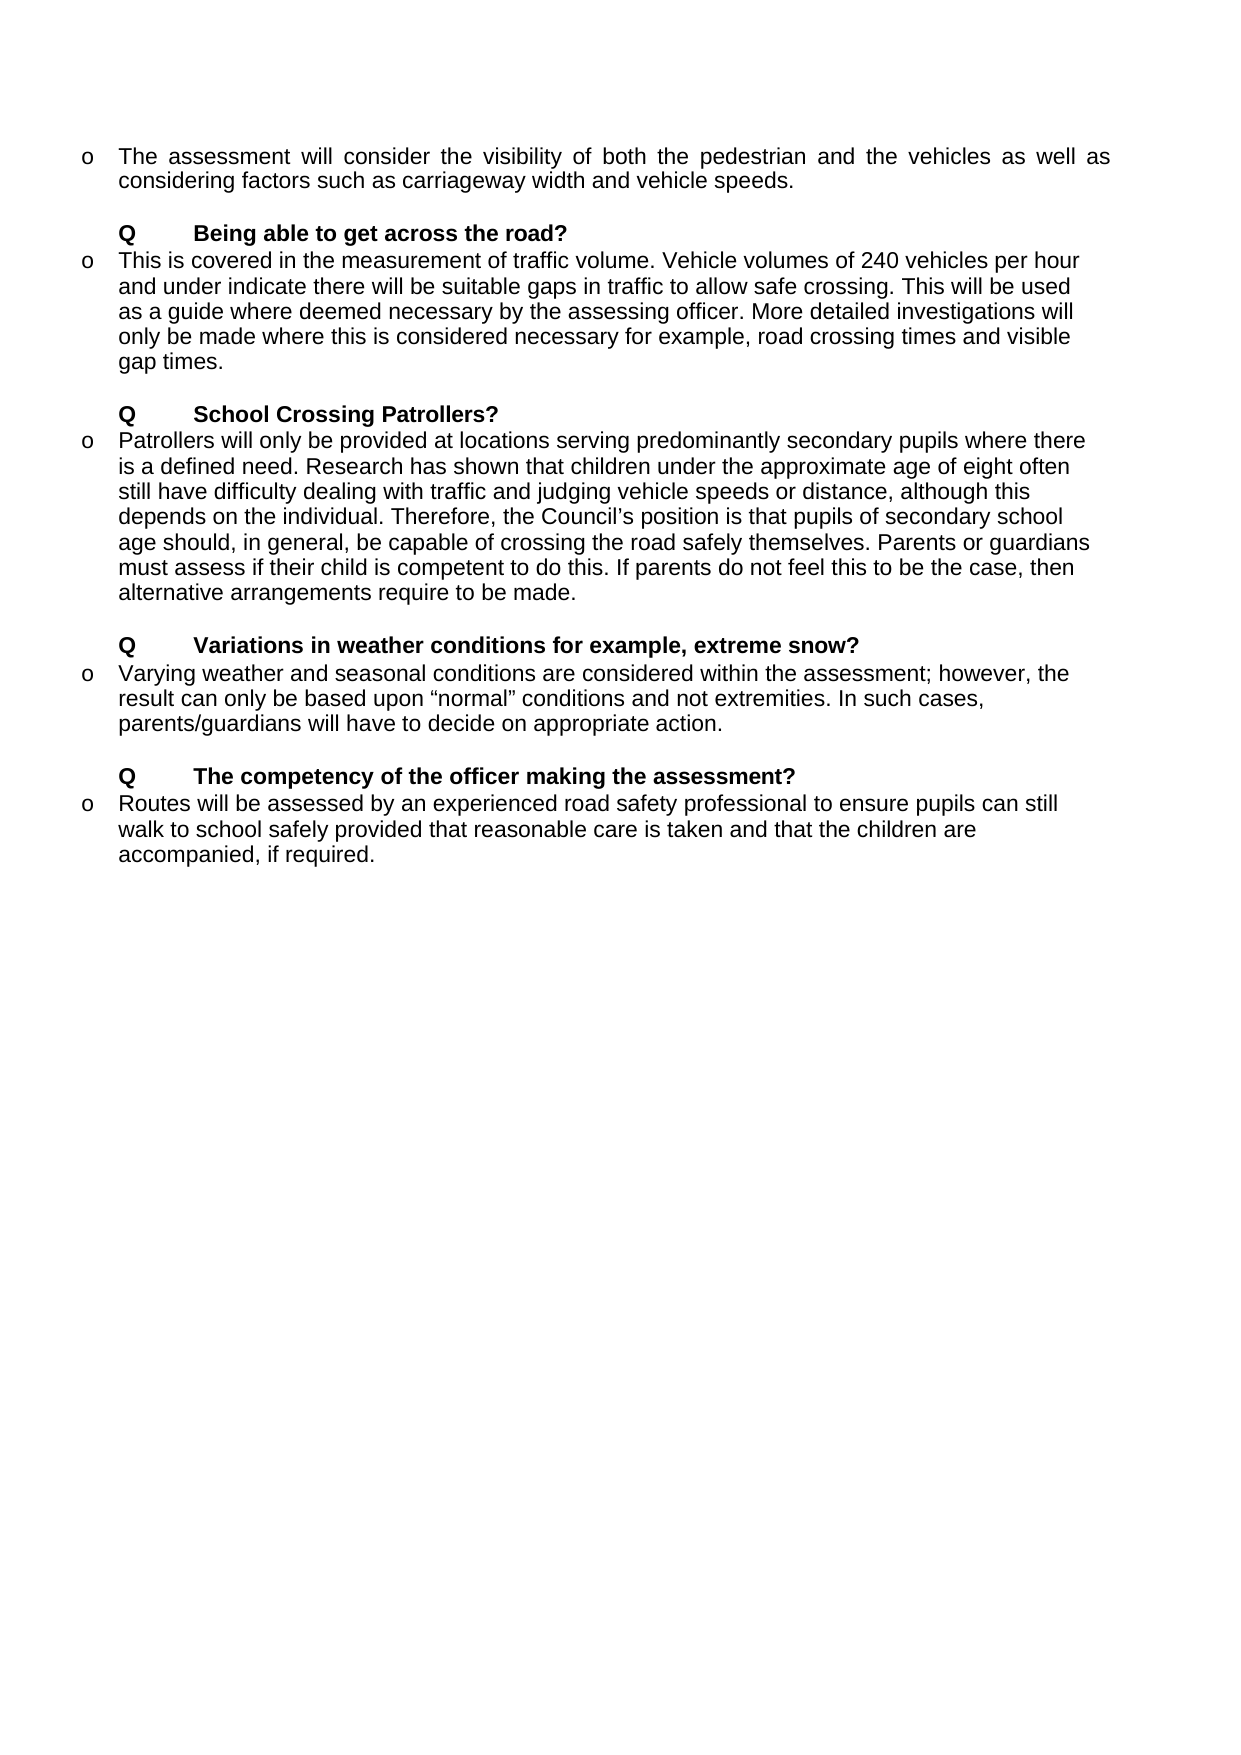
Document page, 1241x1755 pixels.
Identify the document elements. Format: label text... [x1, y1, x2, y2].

list The assessment will consider the visibility of both the pedestrian and the vehicles as well as considering factors such as carriageway width and vehicle speeds. [81, 144, 1110, 194]
text Q Variations in weather conditions for example, extreme snow? [118, 632, 1122, 658]
list Varying weather and seasonal conditions are considered within the assessment; however, the result can only be based upon “normal” conditions and not extremities. In such cases, parents/guardians will have to decide on appropriate action. [81, 659, 1095, 737]
text Q Being able to get across the road? [118, 220, 1122, 247]
list This is covered in the measurement of traffic volume. Vehicle volumes of 240 vehicles per hour and under indicate there will be suitable gaps in traffic to allow safe crossing. This will be used as a guide where deemed necessary by the assessing officer. More detailed investigations will only be made where this is considered necessary for example, road crossing times and visible gap times. [81, 247, 1087, 374]
text Q School Crossing Patrollers? [118, 401, 1122, 427]
list Routes will be assessed by an experienced road safety professional to ensure pupils can still walk to school safely provided that reasonable care is taken and that the children are accompanied, if required. [81, 790, 1069, 867]
text Q The competency of the officer making the assessment? [118, 763, 1122, 789]
list Patrollers will only be provided at locations serving predominantly secondary pupils where there is a defined need. Research has shown that children under the approximate age of eight often still have difficulty dealing with traffic and judging vehicle speeds or distance, although this depends on the individual. Therefore, the Council’s position is that pupils of secondary school age should, in general, be capable of crossing the road safely themselves. Parents or guardians must assess if their child is competent to do this. If parents do not feel this to be the case, then alternative arrangements require to be made. [81, 427, 1105, 605]
